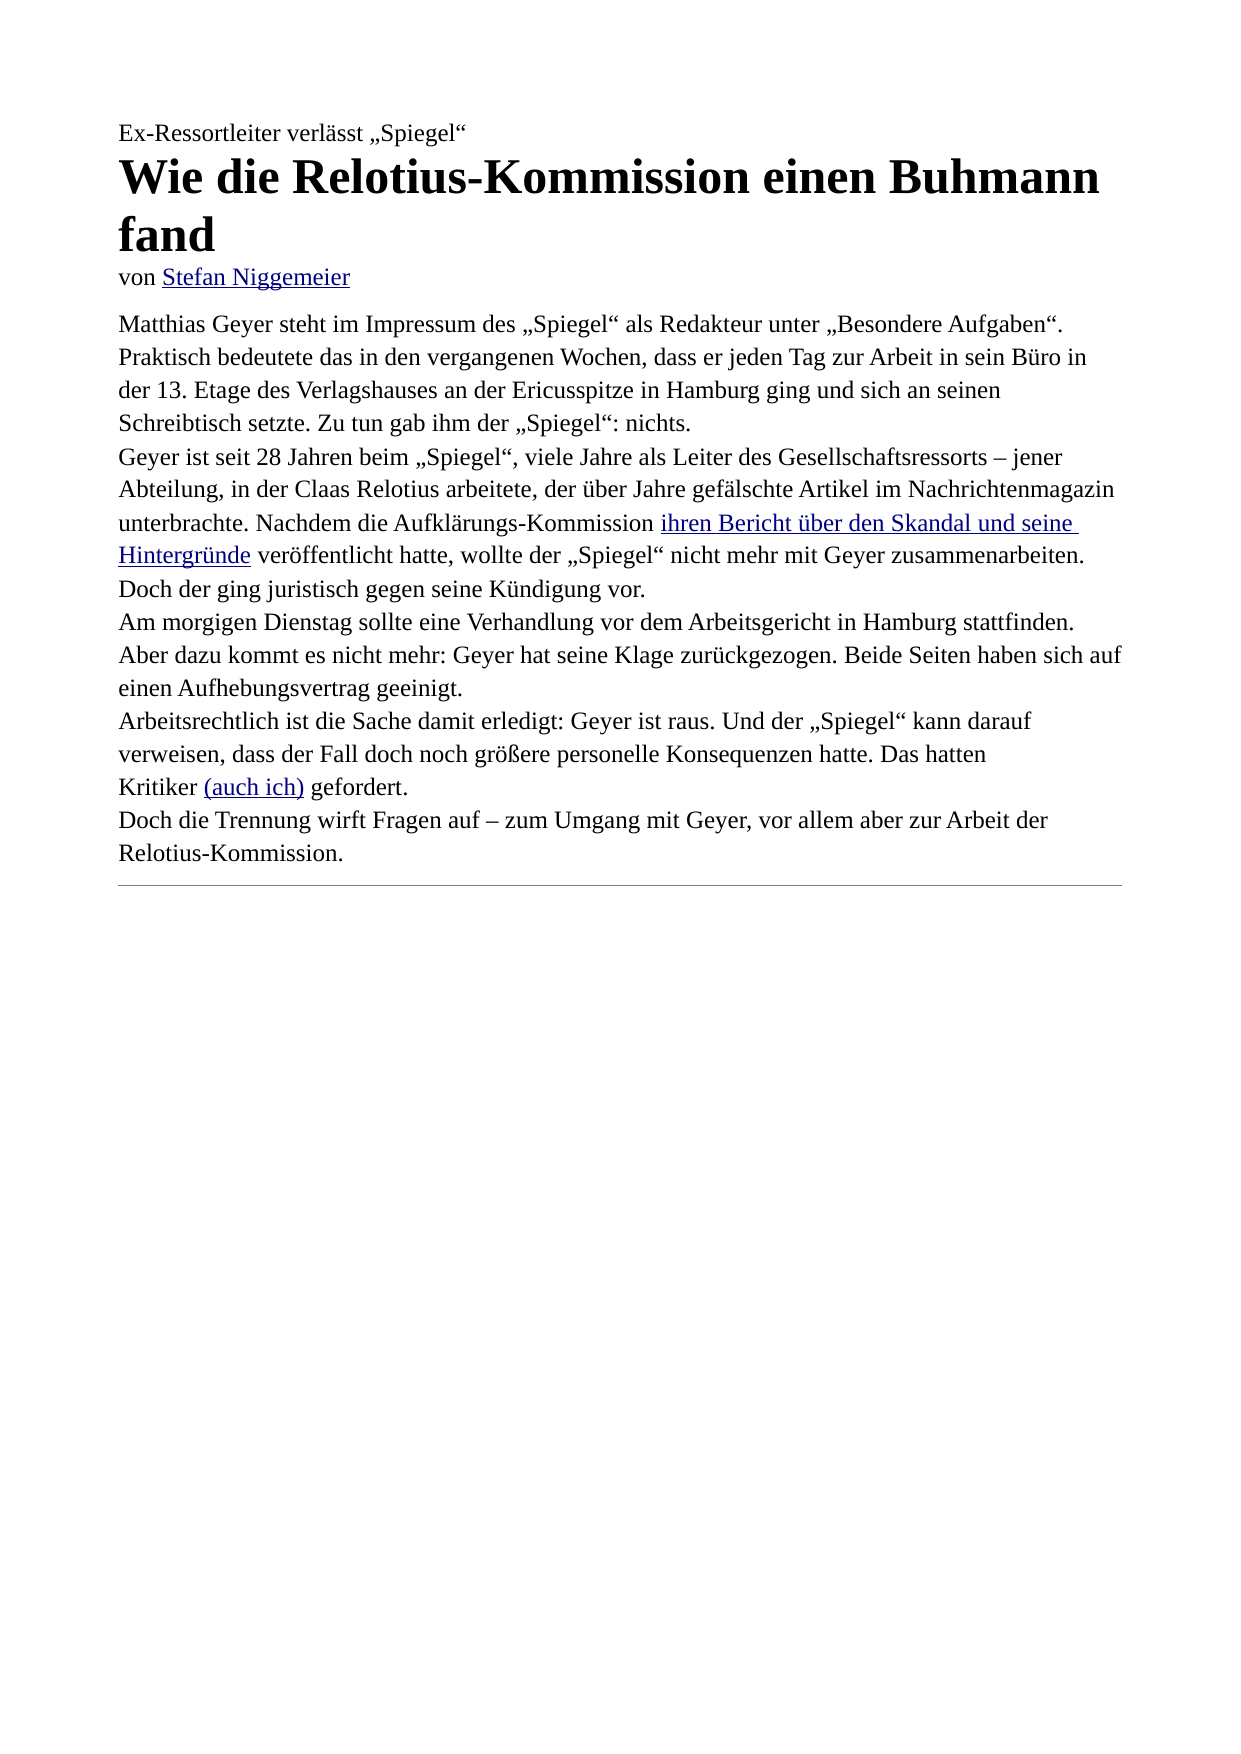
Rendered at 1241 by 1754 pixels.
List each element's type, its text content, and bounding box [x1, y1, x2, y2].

subtitle Wie die Relotius-Kommission einen Buhmann fand [118, 147, 1122, 262]
text Ex-Ressortleiter verlässt „Spiegel“ [118, 118, 1122, 147]
text Matthias Geyer steht im Impressum des „Spiegel“ als Redakteur unter „Besondere Aufgaben“. Praktisch bedeutete das in den vergangenen Wochen, dass er jeden Tag zur Arbeit in sein Büro in der 13. Etage des Verlagshauses an der Ericusspitze in Hamburg ging und sich an seinen Schreibtisch setzte. Zu tun gab ihm der „Spiegel“: nichts. [118, 309, 1122, 437]
text Geyer ist seit 28 Jahren beim „Spiegel“, viele Jahre als Leiter des Gesellschaftsressorts – jener Abteilung, in der Claas Relotius arbeitete, der über Jahre gefälschte Artikel im Nachrichtenmagazin unterbrachte. Nachdem die Aufklärungs-Kommission ihren Bericht über den Skandal und seine Hintergründe veröffentlicht hatte, wollte der „Spiegel“ nicht mehr mit Geyer zusammenarbeiten. Doch der ging juristisch gegen seine Kündigung vor. [118, 442, 1122, 602]
text Am morgigen Dienstag sollte eine Verhandlung vor dem Arbeitsgericht in Hamburg stattfinden. Aber dazu kommt es nicht mehr: Geyer hat seine Klage zurückgezogen. Beide Seiten haben sich auf einen Aufhebungsvertrag geeinigt. [118, 607, 1122, 701]
text Doch die Trennung wirft Fragen auf – zum Umgang mit Geyer, vor allem aber zur Arbeit der Relotius-Kommission. [118, 805, 1122, 867]
text von Stefan Niggemeier [118, 262, 1122, 291]
text Arbeitsrechtlich ist die Sache damit erledigt: Geyer ist raus. Und der „Spiegel“ kann darauf verweisen, dass der Fall doch noch größere personelle Konsequenzen hatte. Das hatten Kritiker (auch ich) gefordert. [118, 706, 1122, 801]
